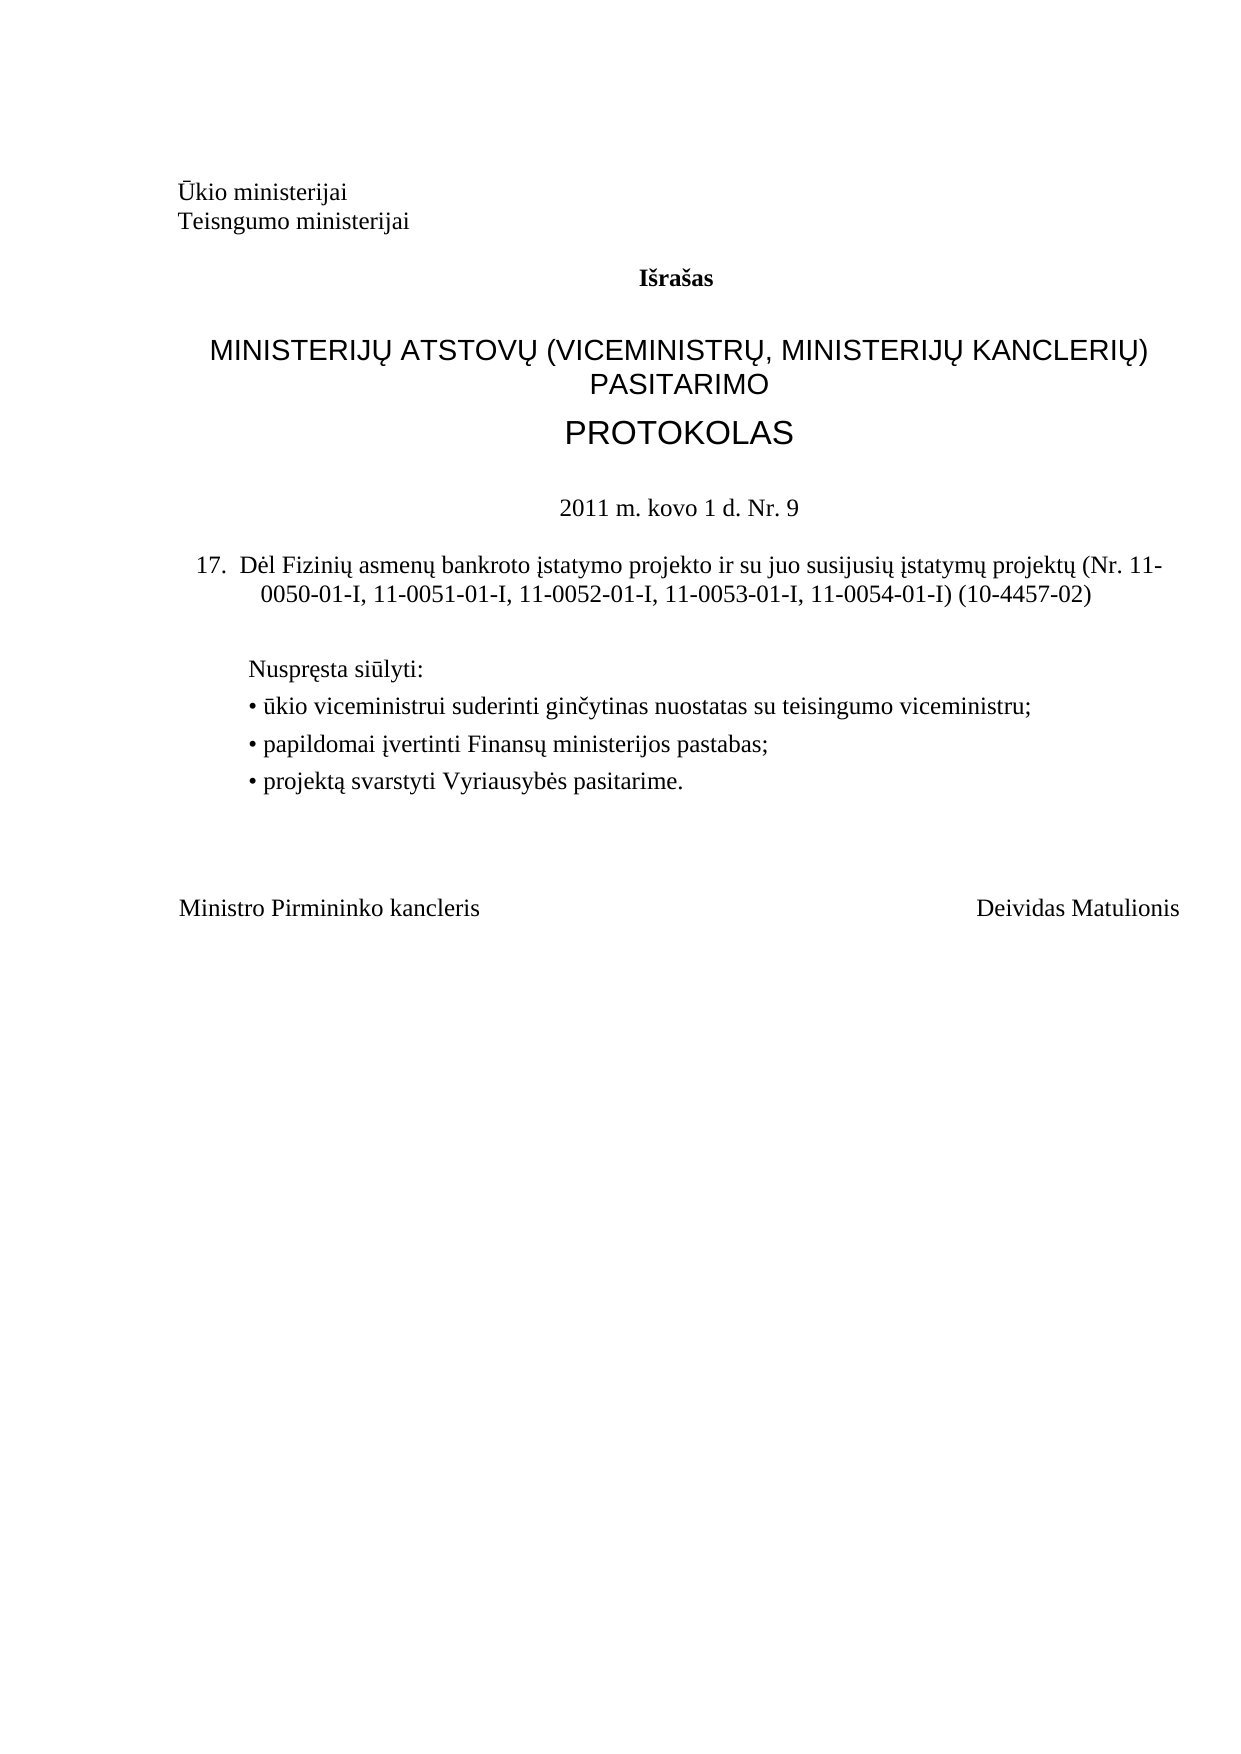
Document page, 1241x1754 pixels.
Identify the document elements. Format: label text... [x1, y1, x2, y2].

text 17. Dėl Fizinių asmenų bankroto įstatymo projekto ir su juo susijusių įstatymų projektų (Nr. 11-0050-01-I, 11-0051-01-I, 11-0052-01-I, 11-0053-01-I, 11-0054-01-I) (10-4457-02) [177, 550, 1181, 608]
text • papildomai įvertinti Finansų ministerijos pastabas; [177, 720, 1181, 758]
text Nuspręsta siūlyti: [177, 645, 1181, 683]
text • projektą svarstyti Vyriausybės pasitarime. [177, 758, 1181, 795]
text PROTOKOLAS [177, 413, 1181, 451]
text Teisngumo ministerijai [177, 206, 1181, 235]
text • ūkio viceministrui suderinti ginčytinas nuostatas su teisingumo viceministru; [177, 683, 1181, 720]
text 2011 m. kovo 1 d. Nr. 9 [177, 493, 1181, 521]
table_header Ministro Pirmininko kancleris [177, 881, 779, 934]
table_header Deividas Matulionis [779, 881, 1181, 934]
text Ūkio ministerijai [177, 177, 1181, 206]
text Išrašas [177, 263, 1181, 292]
text MINISTERIJŲ ATSTOVŲ (VICEMINISTRŲ, MINISTERIJŲ KANCLERIŲ) PASITARIMO [177, 333, 1181, 401]
